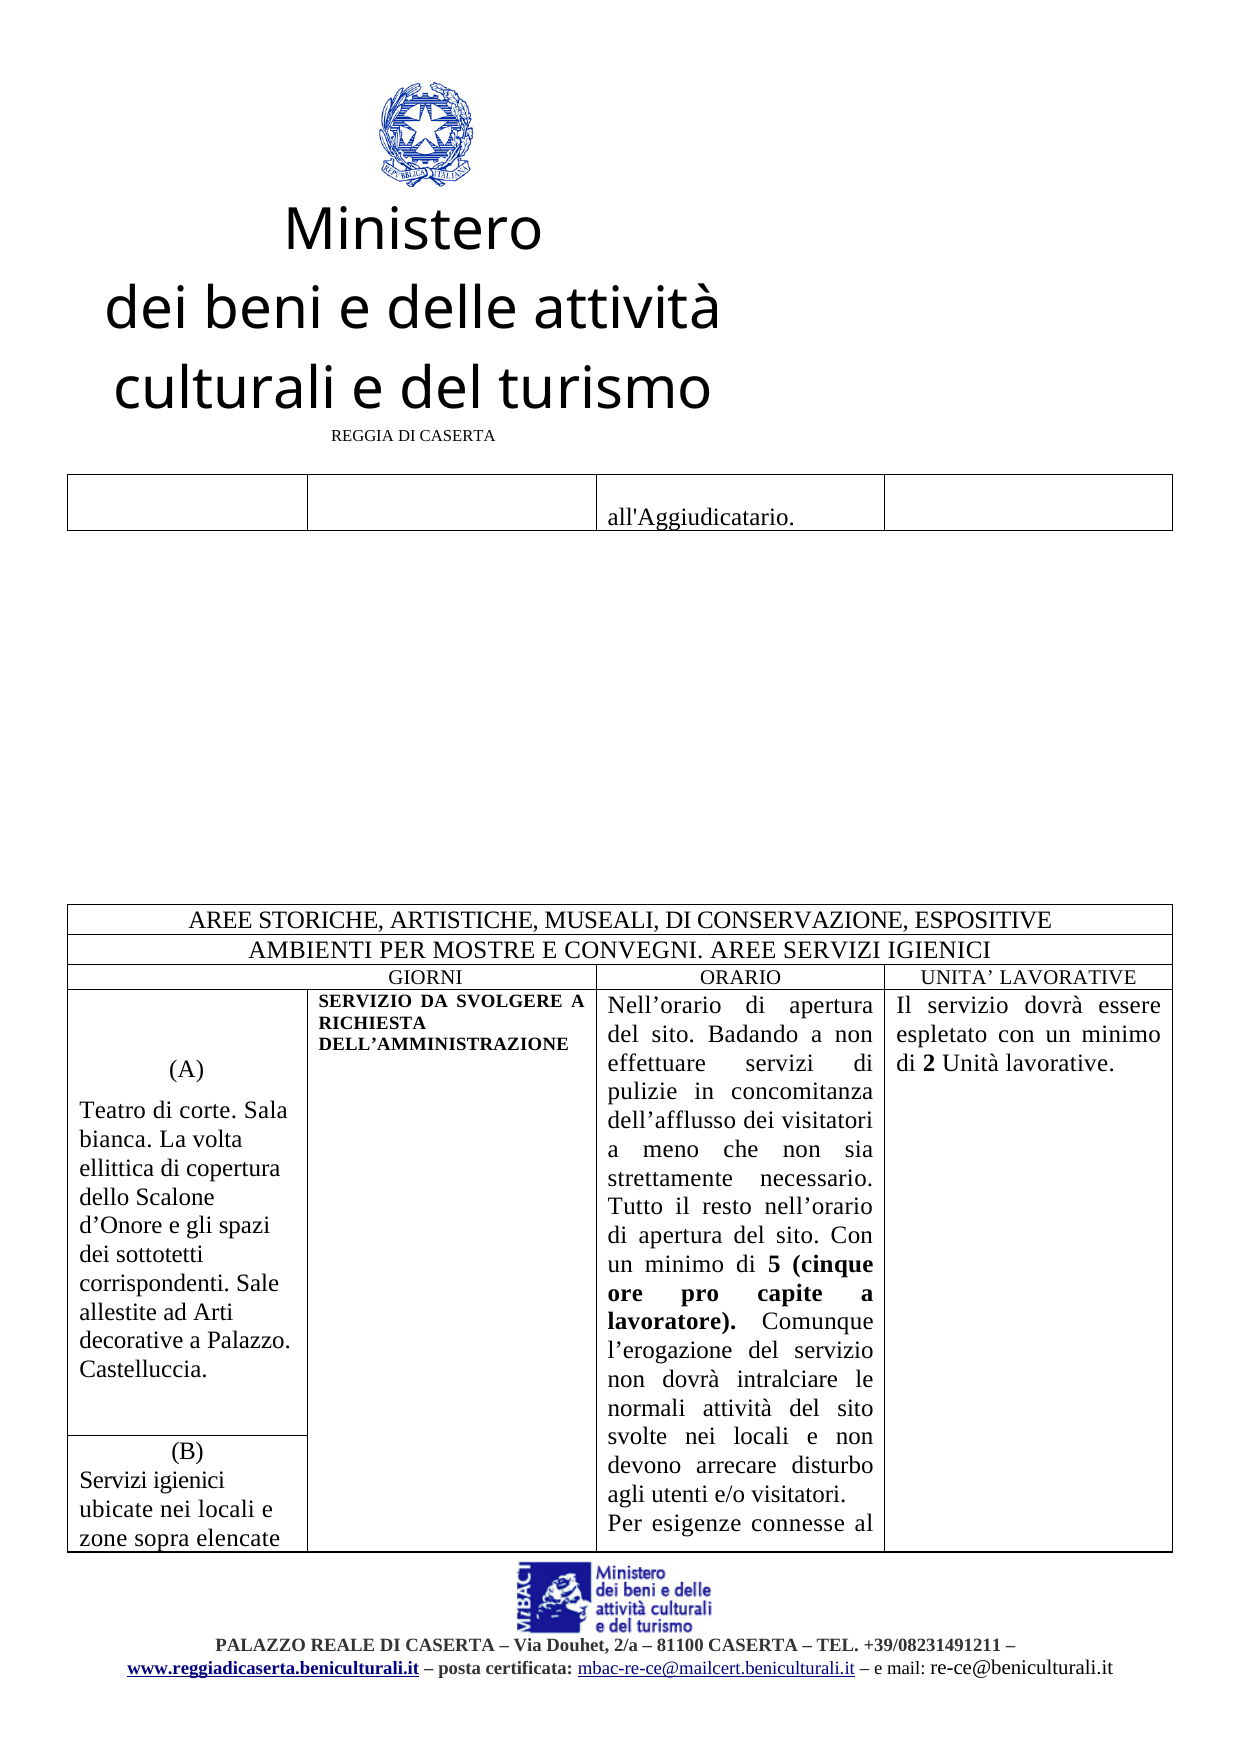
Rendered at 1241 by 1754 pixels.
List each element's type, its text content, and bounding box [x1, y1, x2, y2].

table_cell [68, 475, 307, 529]
table_cell SERVIZIO DA SVOLGERE A RICHIESTA DELL’AMMINISTRAZIONE [308, 990, 596, 1551]
table_cell (A) Teatro di corte. Sala bianca. La volta ellittica di copertura dello Scalone d’Onore e gli spazi dei sottotetti corrispondenti. Sale allestite ad Arti decorative a Palazzo. Castelluccia. [68, 990, 307, 1435]
table_cell (B) Servizi igienici ubicate nei locali e zone sopra elencate [296, 1436, 307, 1551]
table_cell AMBIENTI PER MOSTRE E CONVEGNI. AREE SERVIZI IGIENICI [68, 935, 1172, 964]
table_cell GIORNI [68, 965, 596, 989]
table_cell [885, 475, 1172, 529]
table_cell Il servizio dovrà essere espletato con un minimo di 2 Unità lavorative. [885, 990, 1172, 1551]
table_cell all'Aggiudicatario. [597, 475, 884, 529]
table_cell (B) Servizi igienici ubicate nei locali e zone sopra elencate [68, 1436, 79, 1551]
table_header AREE STORICHE, ARTISTICHE, MUSEALI, DI CONSERVAZIONE, ESPOSITIVE [68, 905, 1172, 934]
table_cell UNITA’ LAVORATIVE [885, 965, 1172, 989]
table_cell [308, 475, 596, 529]
table_cell ORARIO [597, 965, 884, 989]
table_cell Nell’orario di apertura del sito. Badando a non effettuare servizi di pulizie in concomitanza dell’afflusso dei visitatori a meno che non sia strettamente necessario. Tutto il resto nell’orario di apertura del sito. Con un minimo di 5 (cinque ore pro capite a lavoratore). Comunque l’erogazione del servizio non dovrà intralciare le normali attività del sito svolte nei locali e non devono arrecare disturbo agli utenti e/o visitatori. Per esigenze connesse al regolare funzionamento del sito è facoltà del Responsabile dell’Esecuzione modificare in qualsiasi momento gli orari, previo preavviso all'Aggiudicatario. [597, 990, 884, 1551]
